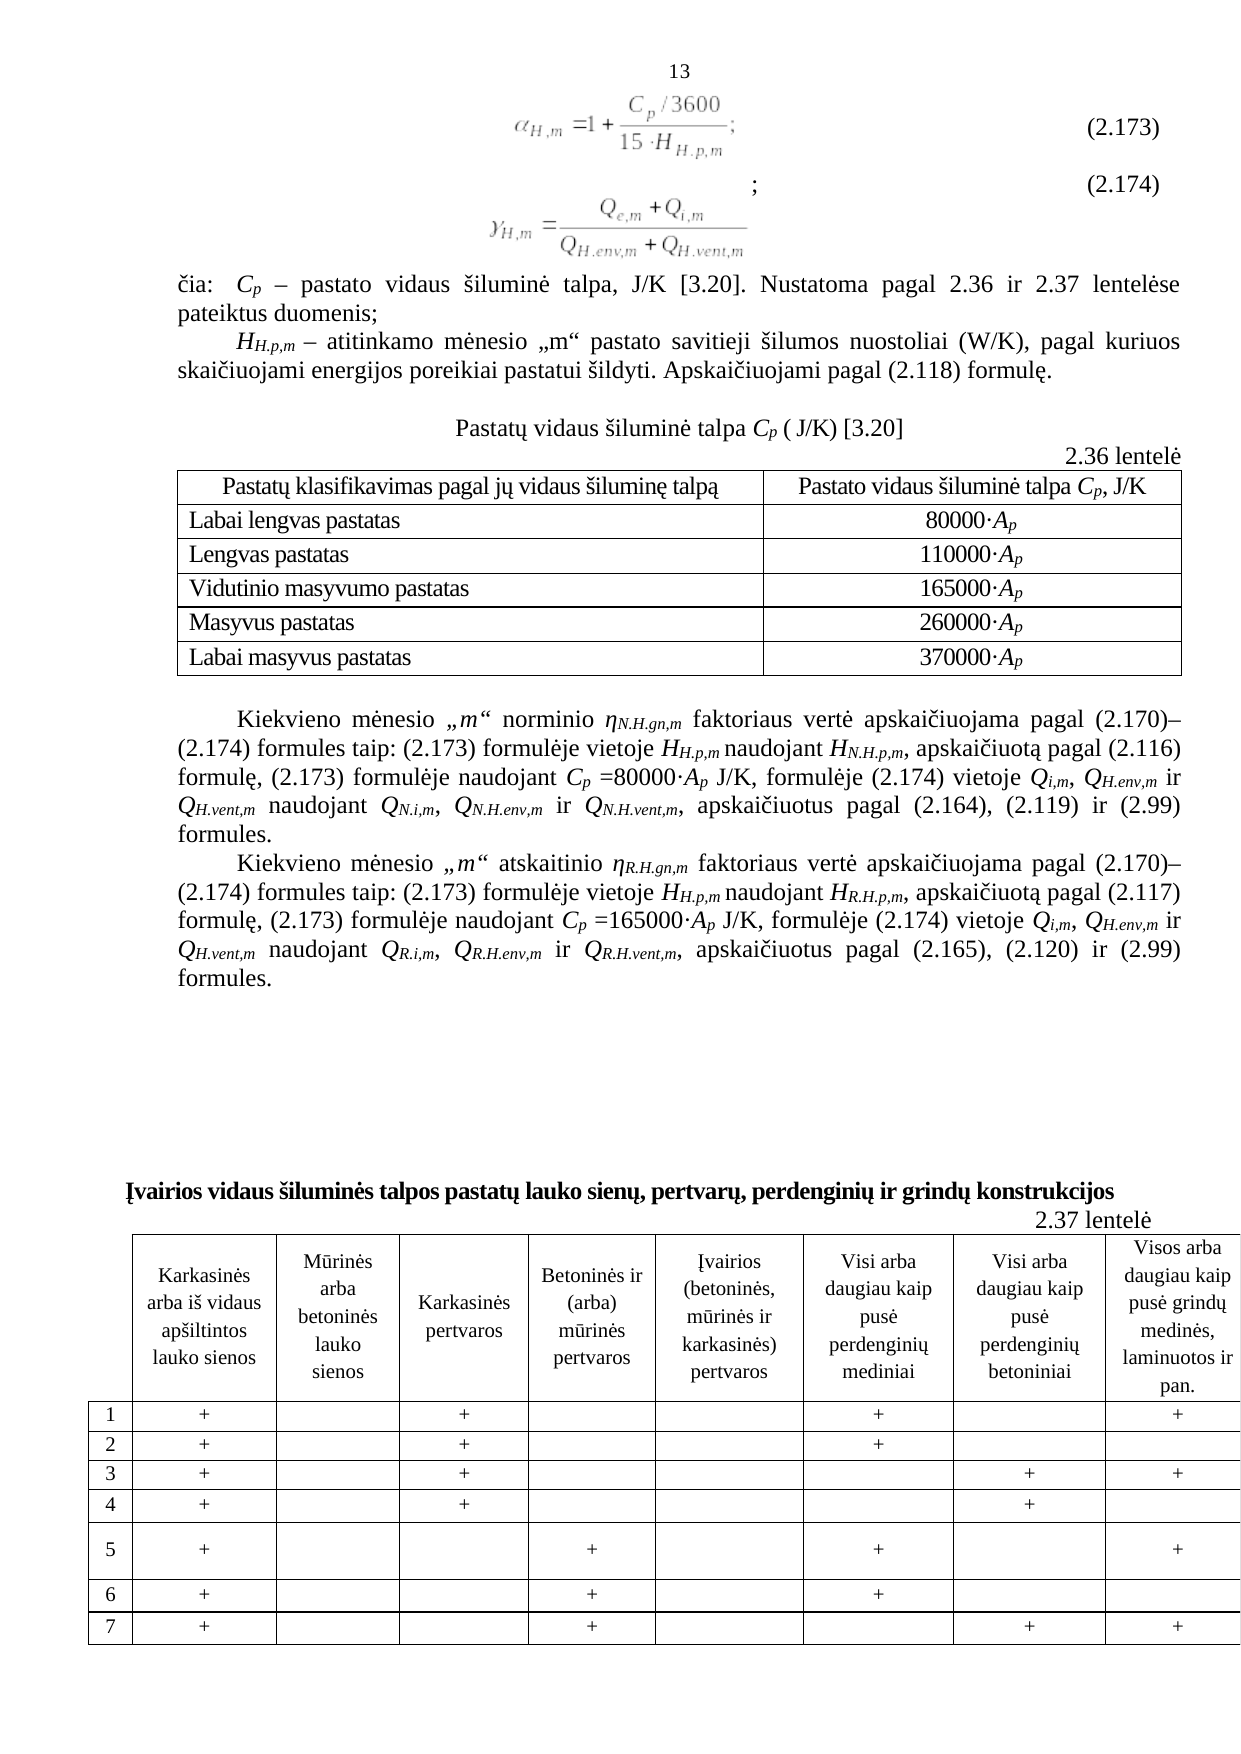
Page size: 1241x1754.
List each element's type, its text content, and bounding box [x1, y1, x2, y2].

table_cell [400, 1580, 528, 1611]
table_cell + [133, 1432, 276, 1460]
table_header Visi arba daugiau kaip pusė perdenginių betoniniai [954, 1235, 1105, 1401]
text HH.p,m – atitinkamo mėnesio „m“ pastato savitieji šilumos nuostoliai (W/K), pagal kuriuos skaičiuojami energijos poreikiai pastatui šildyti. Apskaičiuojami pagal (2.118) formulę. [177, 326, 1181, 384]
table_cell 7 [89, 1613, 132, 1644]
table_cell + [529, 1523, 655, 1579]
table_cell + [954, 1613, 1105, 1644]
table_cell 5 [89, 1523, 132, 1579]
table_cell [656, 1580, 803, 1611]
table_header Mūrinės arba betoninės lauko sienos [277, 1235, 399, 1401]
table_cell + [1106, 1523, 1240, 1579]
table_cell 260000·Ap [764, 608, 1181, 641]
table_cell [656, 1432, 803, 1460]
table_cell Vidutinio masyvumo pastatas [178, 574, 763, 606]
table_header Pastato vidaus šiluminė talpa Cp, J/K [764, 471, 1181, 504]
table_cell 6 [89, 1580, 132, 1611]
table_cell + [804, 1523, 953, 1579]
table_cell [656, 1490, 803, 1522]
table_cell [277, 1402, 399, 1431]
table_cell [656, 1461, 803, 1489]
table_cell Masyvus pastatas [178, 608, 763, 641]
table_cell + [133, 1613, 276, 1644]
table_cell [529, 1490, 655, 1522]
table_cell [656, 1613, 803, 1644]
text 2.37 lentelė [89, 1205, 1151, 1234]
table_cell + [133, 1490, 276, 1522]
table_cell 80000·Ap [764, 505, 1181, 538]
table_cell 4 [89, 1490, 132, 1522]
table_cell [277, 1580, 399, 1611]
table_cell + [1106, 1613, 1240, 1644]
table_cell [954, 1580, 1105, 1611]
table_cell + [400, 1432, 528, 1460]
table_cell + [400, 1402, 528, 1431]
table_cell + [954, 1490, 1105, 1522]
table_cell + [954, 1461, 1105, 1489]
table_cell (2.174) [1073, 170, 1174, 269]
table_cell ; [177, 170, 1072, 269]
table_cell + [804, 1402, 953, 1431]
table_cell [400, 1613, 528, 1644]
table_header Visi arba daugiau kaip pusė perdenginių mediniai [804, 1235, 953, 1401]
table_cell [277, 1490, 399, 1522]
table_header Pastatų klasifikavimas pagal jų vidaus šiluminę talpą [178, 471, 763, 504]
table_cell [656, 1523, 803, 1579]
table_header Karkasinės pertvaros [400, 1235, 528, 1401]
table_cell Labai lengvas pastatas [178, 505, 763, 538]
table_cell Labai masyvus pastatas [178, 642, 763, 674]
table_cell 1 [89, 1402, 132, 1431]
table_cell + [133, 1523, 276, 1579]
table_cell + [804, 1580, 953, 1611]
table_cell [804, 1490, 953, 1522]
table_cell + [1106, 1461, 1240, 1489]
table_cell Lengvas pastatas [178, 539, 763, 572]
table_header Betoninės ir (arba) mūrinės pertvaros [529, 1235, 655, 1401]
table_cell 2 [89, 1432, 132, 1460]
text čia: Cp – pastato vidaus šiluminė talpa, J/K [3.20]. Nustatoma pagal 2.36 ir 2.37 lentelėse pateiktus duomenis; [177, 269, 1181, 326]
table_cell [804, 1461, 953, 1489]
table_cell [529, 1461, 655, 1489]
table_cell + [804, 1432, 953, 1460]
table_header Įvairios (betoninės, mūrinės ir karkasinės) pertvaros [656, 1235, 803, 1401]
table_header [89, 1234, 132, 1401]
table_cell + [133, 1402, 276, 1431]
table_cell [804, 1613, 953, 1644]
text Kiekvieno mėnesio „m“ norminio ηN.H.gn,m faktoriaus vertė apskaičiuojama pagal (2.170)–(2.174) formules taip: (2.173) formulėje vietoje HH.p,m naudojant HN.H.p,m, apskaičiuotą pagal (2.116) formulę, (2.173) formulėje naudojant Cp =80000·Ap J/K, formulėje (2.174) vietoje Qi,m, QH.env,m ir QH.vent,m naudojant QN.i,m, QN.H.env,m ir QN.H.vent,m, apskaičiuotus pagal (2.164), (2.119) ir (2.99) formules. [177, 704, 1181, 848]
table_cell 165000·Ap [764, 574, 1181, 606]
table_cell + [1106, 1402, 1240, 1431]
table_header Karkasinės arba iš vidaus apšiltintos lauko sienos [133, 1235, 276, 1401]
text Kiekvieno mėnesio „m“ atskaitinio ηR.H.gn,m faktoriaus vertė apskaičiuojama pagal (2.170)–(2.174) formules taip: (2.173) formulėje vietoje HH.p,m naudojant HR.H.p,m, apskaičiuotą pagal (2.117) formulę, (2.173) formulėje naudojant Cp =165000·Ap J/K, formulėje (2.174) vietoje Qi,m, QH.env,m ir QH.vent,m naudojant QR.i,m, QR.H.env,m ir QR.H.vent,m, apskaičiuotus pagal (2.165), (2.120) ir (2.99) formules. [177, 848, 1181, 992]
table_cell + [400, 1490, 528, 1522]
table_cell [954, 1432, 1105, 1460]
table_cell + [529, 1613, 655, 1644]
table_header Visos arba daugiau kaip pusė grindų medinės, laminuotos ir pan. [1106, 1235, 1240, 1401]
table_cell 370000·Ap [764, 642, 1181, 674]
table_cell [277, 1432, 399, 1460]
table_cell [529, 1402, 655, 1431]
table_cell + [400, 1461, 528, 1489]
text Įvairios vidaus šiluminės talpos pastatų lauko sienų, pertvarų, perdenginių ir grindų konstrukcijos [89, 1176, 1151, 1205]
table_cell [954, 1523, 1105, 1579]
table_cell [400, 1523, 528, 1579]
table_cell + [133, 1461, 276, 1489]
text 2.36 lentelė [252, 441, 1181, 470]
table_cell [1106, 1432, 1240, 1460]
table_cell + [529, 1580, 655, 1611]
table_cell [277, 1461, 399, 1489]
table_cell + [133, 1580, 276, 1611]
table_cell (2.173) [1073, 89, 1174, 169]
table_cell [1106, 1580, 1240, 1611]
table_cell [656, 1402, 803, 1431]
table_cell [1106, 1490, 1240, 1522]
table_cell [277, 1523, 399, 1579]
table_cell [529, 1432, 655, 1460]
table_cell [954, 1402, 1105, 1431]
table_cell [177, 89, 1072, 169]
table_cell 3 [89, 1461, 132, 1489]
table_cell 110000·Ap [764, 539, 1181, 572]
text Pastatų vidaus šiluminė talpa Cp ( J/K) [3.20] [177, 413, 1181, 441]
table_cell [277, 1613, 399, 1644]
